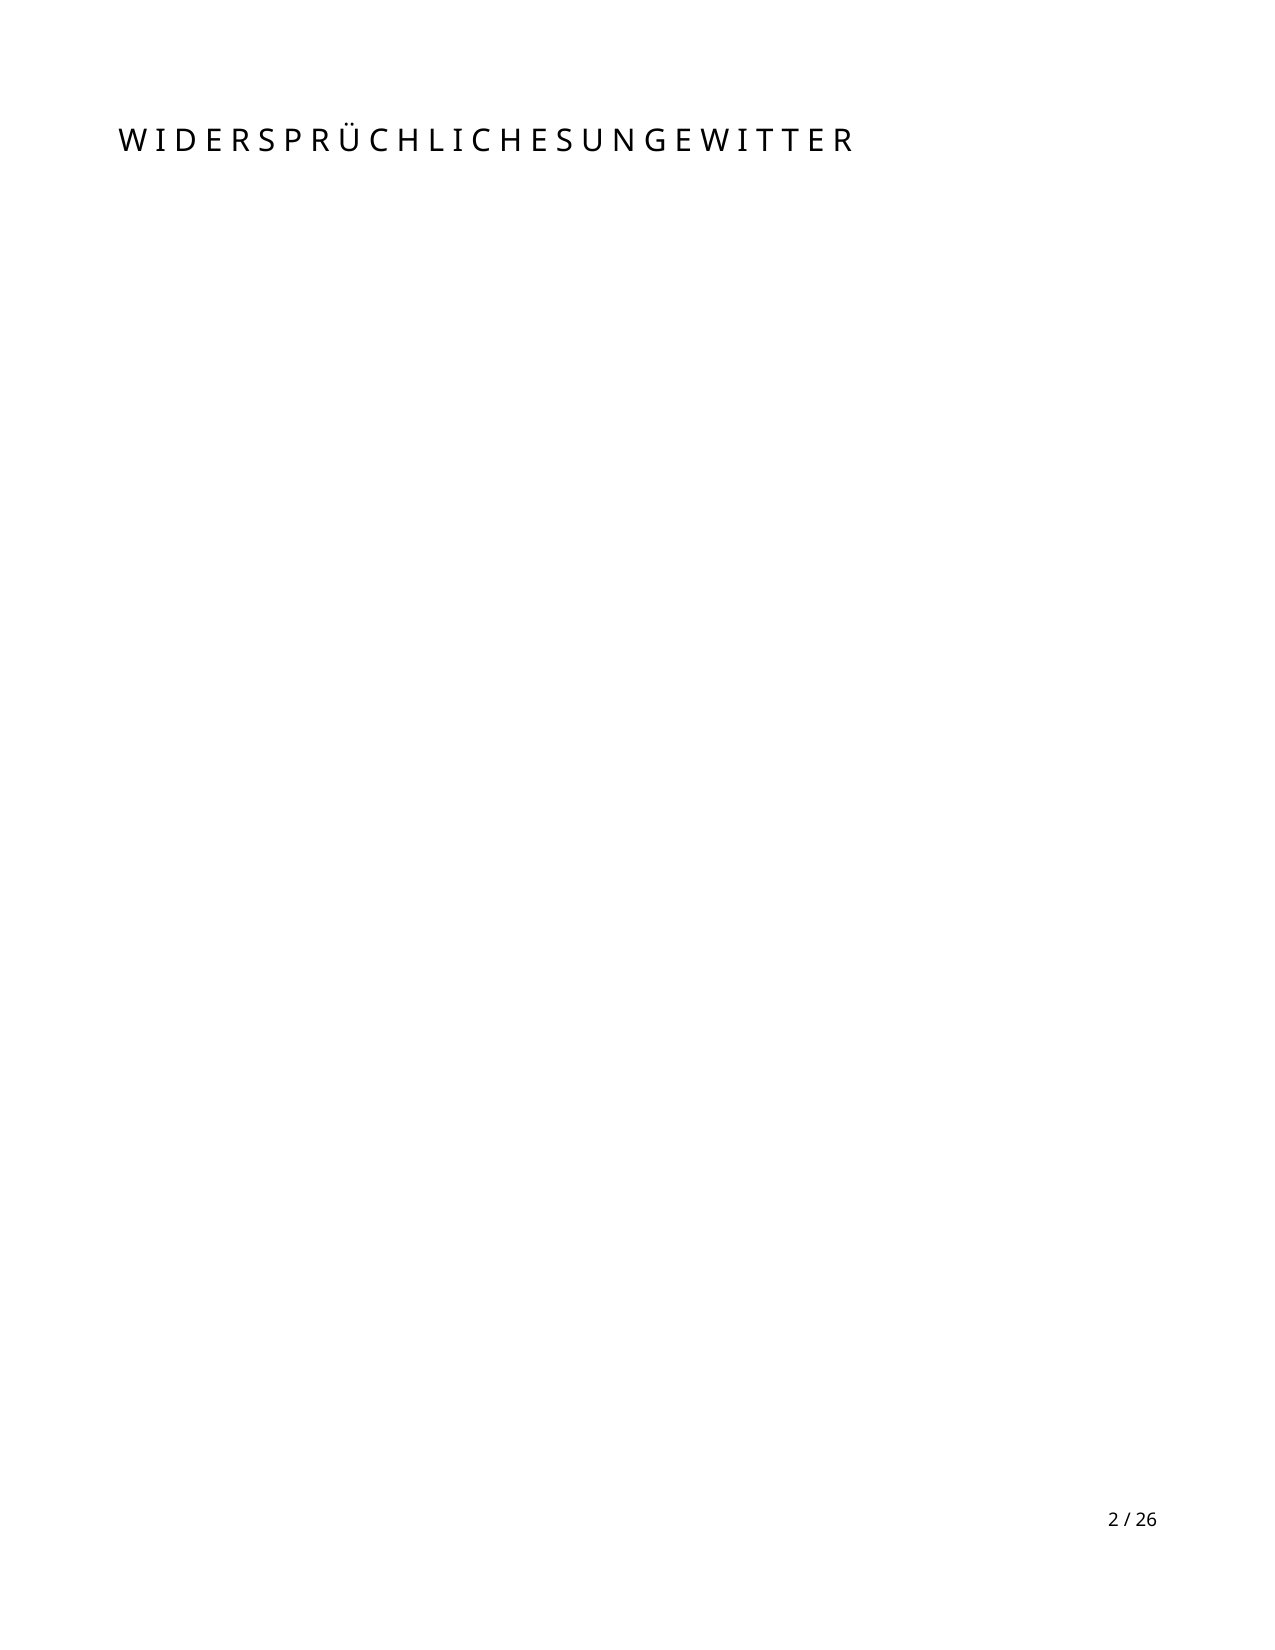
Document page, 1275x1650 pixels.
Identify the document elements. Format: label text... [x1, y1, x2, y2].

text W I D E R S P R Ü C H L I C H E S U N G E W I T T E R [118, 118, 1157, 161]
